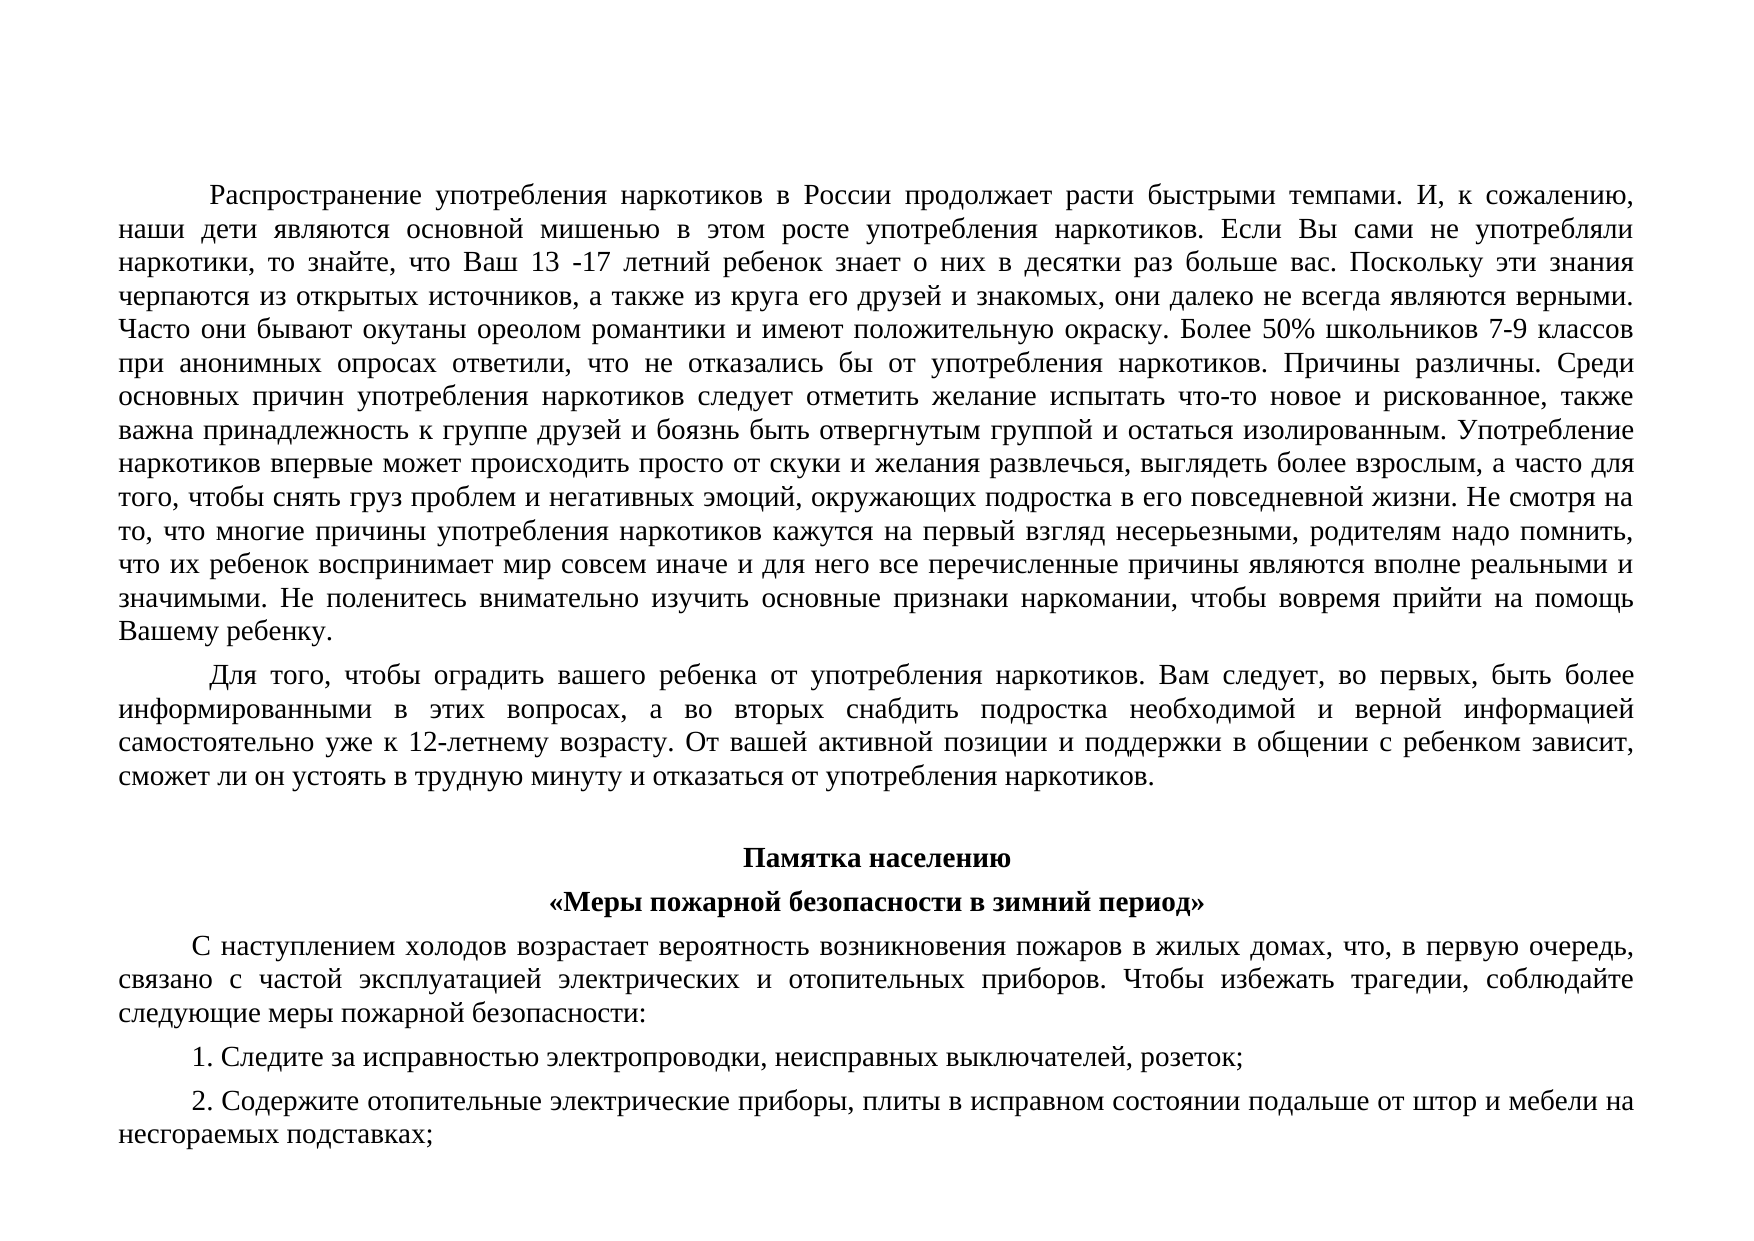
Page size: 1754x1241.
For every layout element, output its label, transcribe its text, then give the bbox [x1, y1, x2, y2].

text С наступлением холодов возрастает вероятность возникновения пожаров в жилых домах, что, в первую очередь, связано с частой эксплуатацией электрических и отопительных приборов. Чтобы избежать трагедии, соблюдайте следующие меры пожарной безопасности: [118, 928, 1636, 1029]
text Для того, чтобы оградить вашего ребенка от употребления наркотиков. Вам следует, во первых, быть более информированными в этих вопросах, а во вторых снабдить подростка необходимой и верной информацией самостоятельно уже к 12-летнему возрасту. От вашей активной позиции и поддержки в общении с ребенком зависит, сможет ли он устоять в трудную минуту и отказаться от употребления наркотиков. [118, 657, 1636, 791]
text «Меры пожарной безопасности в зимний период» [118, 884, 1636, 918]
text 2. Содержите отопительные электрические приборы, плиты в исправном состоянии подальше от штор и мебели на несгораемых подставках; [118, 1083, 1636, 1150]
text Распространение употребления наркотиков в России продолжает расти быстрыми темпами. И, к сожалению, наши дети являются основной мишенью в этом росте употребления наркотиков. Если Вы сами не употребляли наркотики, то знайте, что Ваш 13 -17 летний ребенок знает о них в десятки раз больше вас. Поскольку эти знания черпаются из открытых источников, а также из круга его друзей и знакомых, они далеко не всегда являются верными. Часто они бывают окутаны ореолом романтики и имеют положительную окраску. Более 50% школьников 7-9 классов при анонимных опросах ответили, что не отказались бы от употребления наркотиков. Причины различны. Среди основных причин употребления наркотиков следует отметить желание испытать что-то новое и рискованное, также важна принадлежность к группе друзей и боязнь быть отвергнутым группой и остаться изолированным. Употребление наркотиков впервые может происходить просто от скуки и желания развлечься, выглядеть более взрослым, а часто для того, чтобы снять груз проблем и негативных эмоций, окружающих подростка в его повседневной жизни. Не смотря на то, что многие причины употребления наркотиков кажутся на первый взгляд несерьезными, родителям надо помнить, что их ребенок воспринимает мир совсем иначе и для него все перечисленные причины являются вполне реальными и значимыми. Не поленитесь внимательно изучить основные признаки наркомании, чтобы вовремя прийти на помощь Вашему ребенку. [118, 177, 1636, 647]
text Памятка населению [118, 840, 1636, 874]
text 1. Следите за исправностью электропроводки, неисправных выключателей, розеток; [118, 1039, 1636, 1073]
